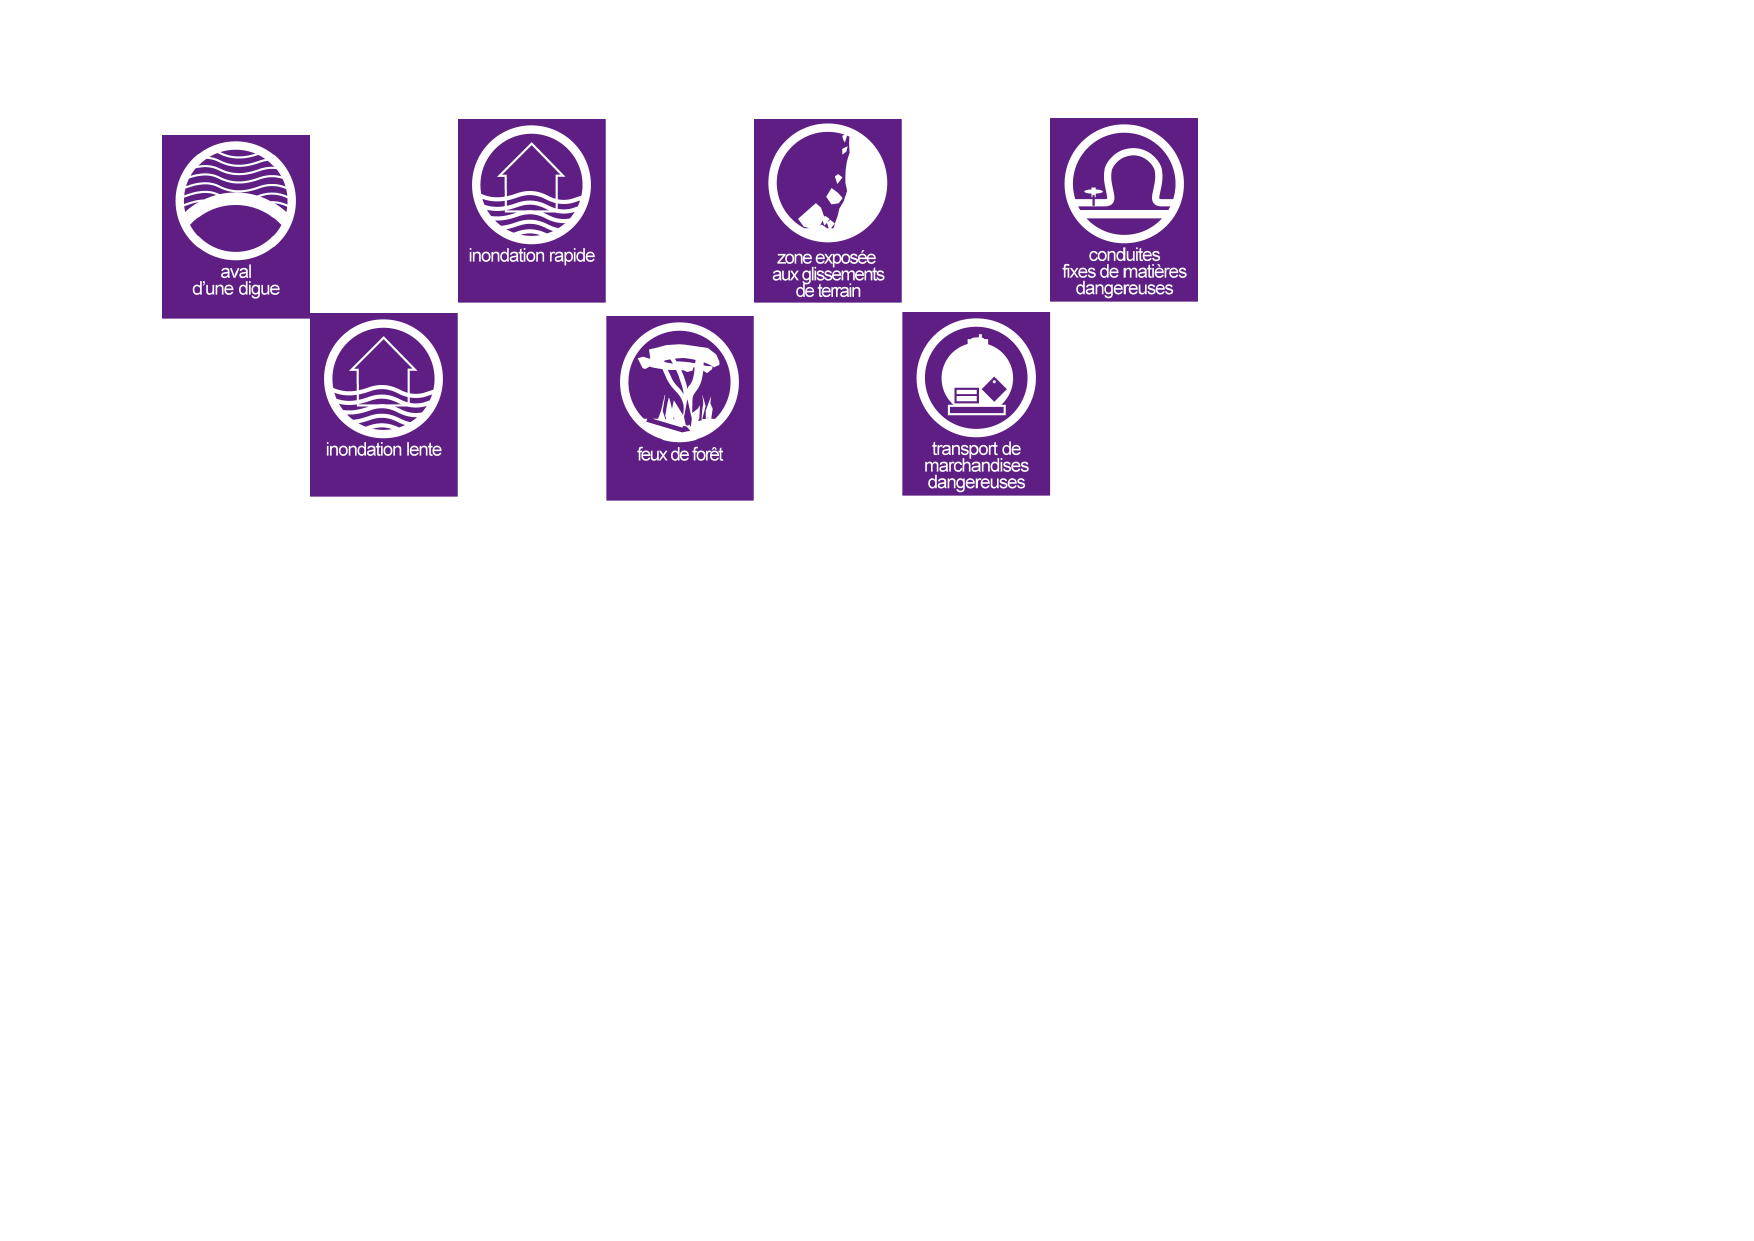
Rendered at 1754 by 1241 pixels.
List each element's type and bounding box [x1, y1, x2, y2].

picture [606, 316, 754, 501]
picture [458, 119, 606, 303]
picture [310, 313, 458, 497]
picture [902, 312, 1050, 496]
picture [754, 119, 902, 303]
picture [1050, 118, 1198, 302]
